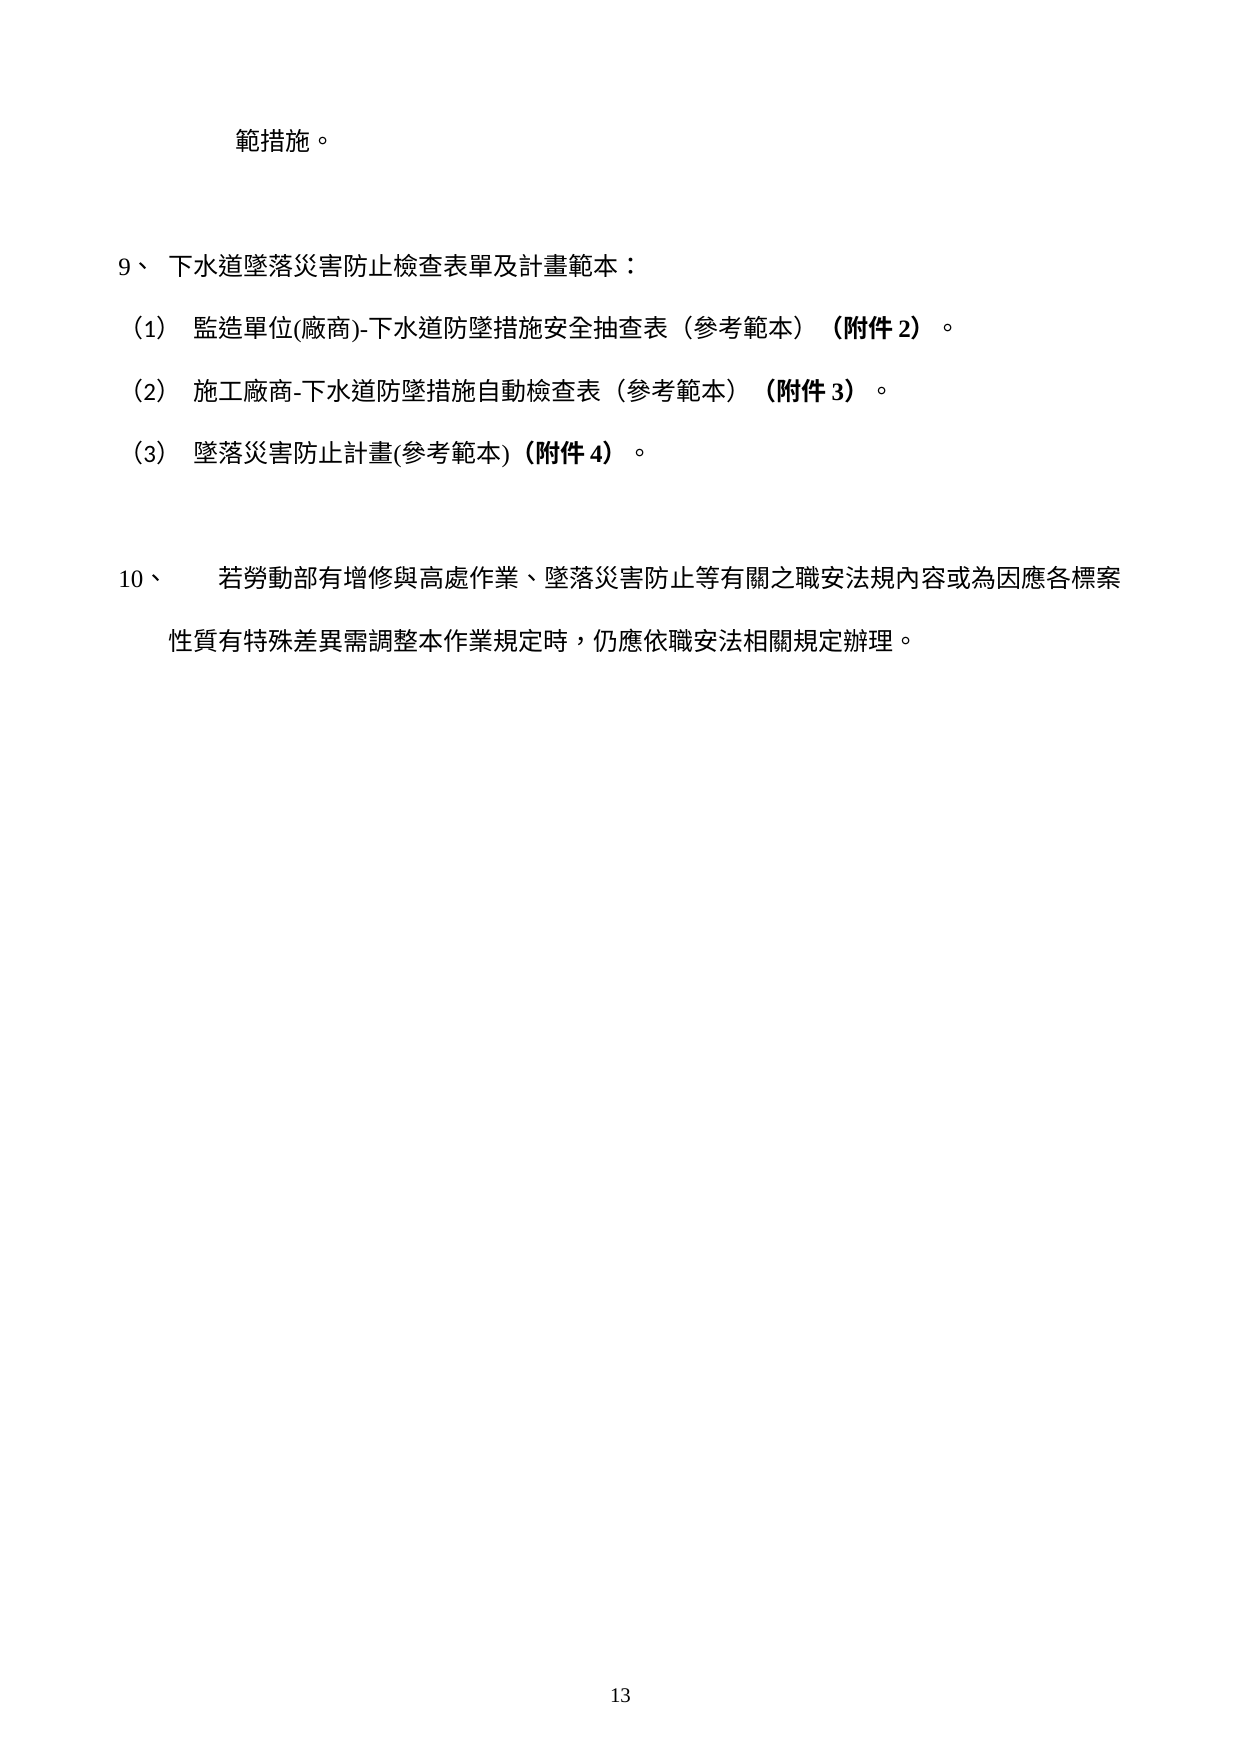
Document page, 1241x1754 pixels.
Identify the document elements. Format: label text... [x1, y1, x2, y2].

list 若勞動部有增修與高處作業、墜落災害防止等有關之職安法規內容或為因應各標案性質有特殊差異需調整本作業規定時，仍應依職安法相關規定辦理。 [118, 535, 1122, 660]
list 墜落災害防止計畫(參考範本)（附件4）。 [118, 410, 1122, 473]
list 施工廠商-下水道防墜措施自動檢查表（參考範本）（附件3）。 [118, 348, 1122, 410]
list 下水道墜落災害防止檢查表單及計畫範本： [118, 223, 1122, 285]
list 監造單位(廠商)-下水道防墜措施安全抽查表（參考範本）（附件2）。 [118, 285, 1122, 348]
list 範措施。 [193, 98, 1122, 160]
